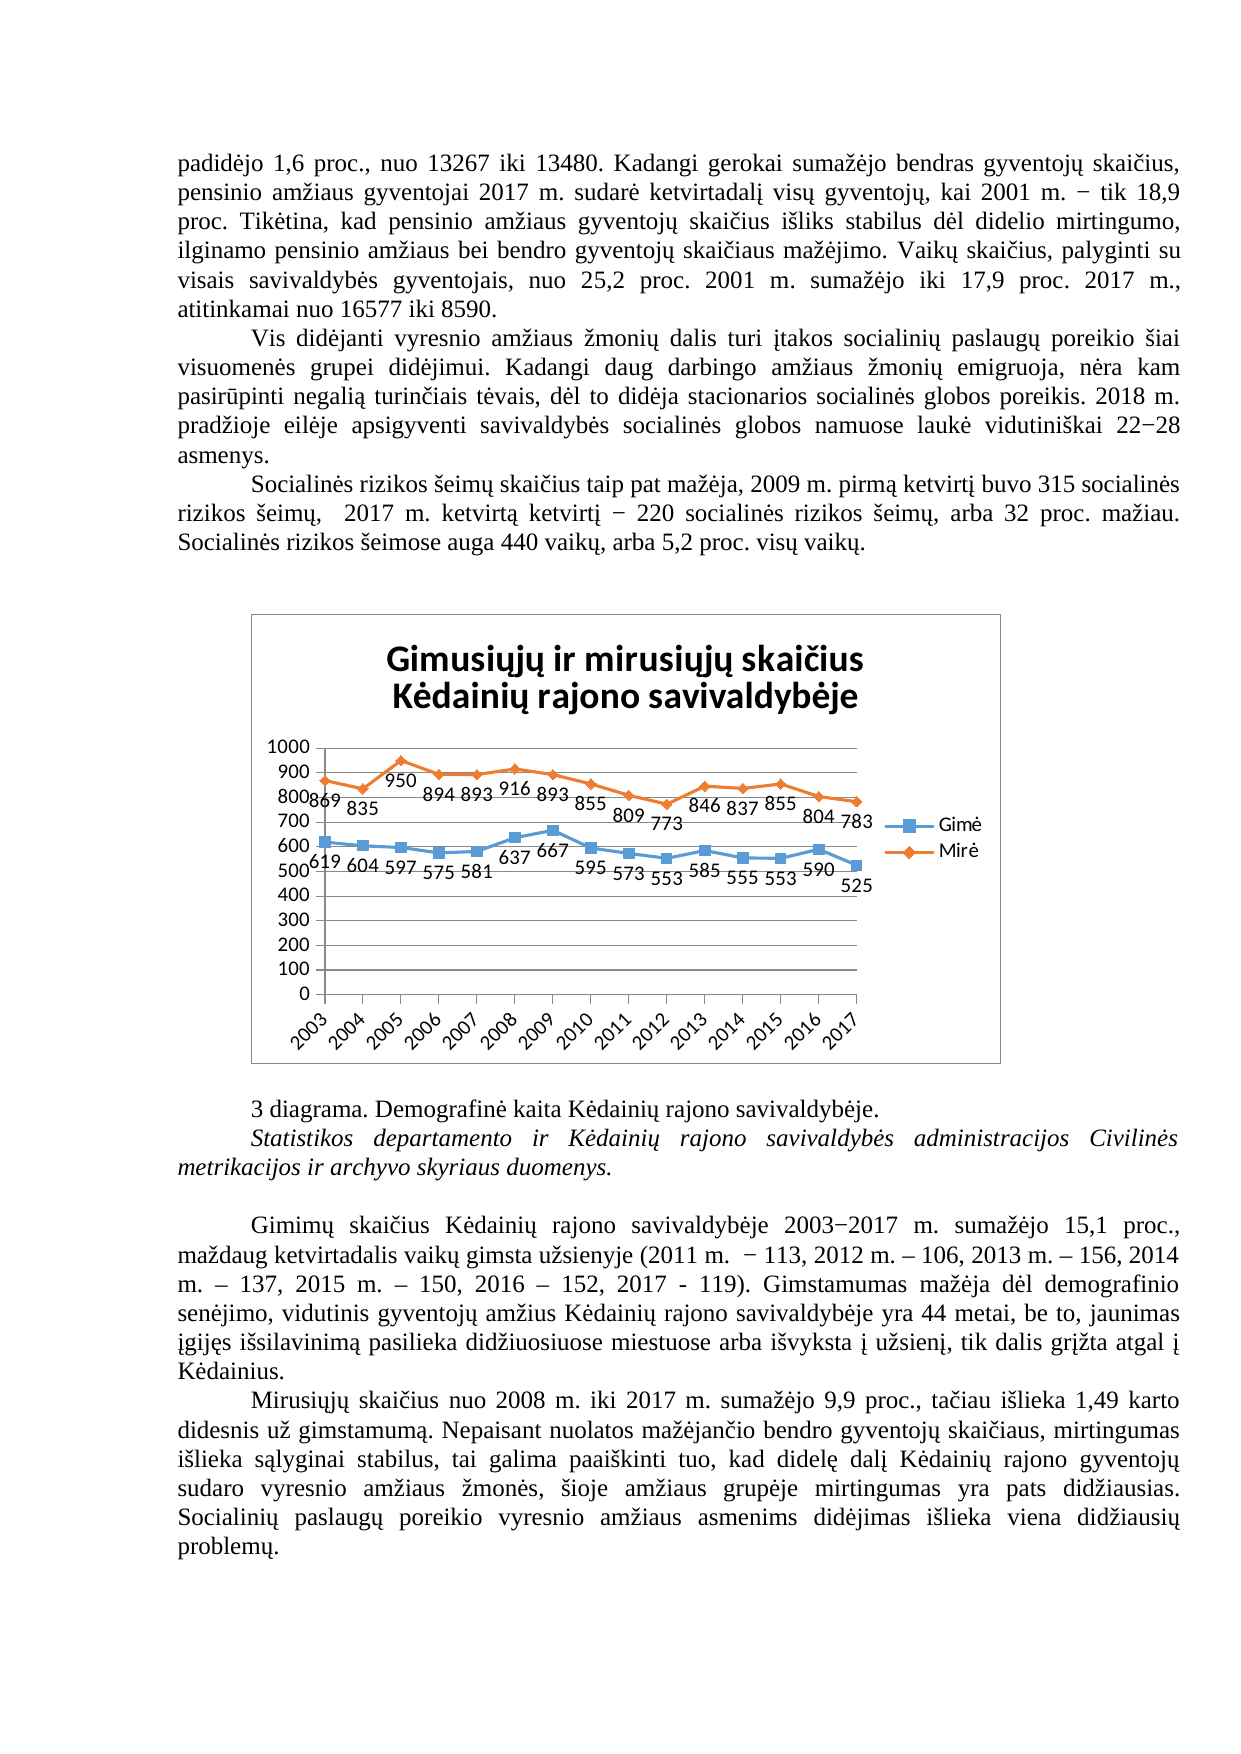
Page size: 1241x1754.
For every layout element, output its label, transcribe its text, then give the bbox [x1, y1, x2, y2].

text Socialinės rizikos šeimų skaičius taip pat mažėja, 2009 m. pirmą ketvirtį buvo 315 socialinės rizikos šeimų, 2017 m. ketvirtą ketvirtį − 220 socialinės rizikos šeimų, arba 32 proc. mažiau. Socialinės rizikos šeimose auga 440 vaikų, arba 5,2 proc. visų vaikų. [177, 468, 1181, 556]
text Gimimų skaičius Kėdainių rajono savivaldybėje 2003−2017 m. sumažėjo 15,1 proc., maždaug ketvirtadalis vaikų gimsta užsienyje (2011 m. − 113, 2012 m. – 106, 2013 m. – 156, 2014 m. – 137, 2015 m. – 150, 2016 – 152, 2017 - 119). Gimstamumas mažėja dėl demografinio senėjimo, vidutinis gyventojų amžius Kėdainių rajono savivaldybėje yra 44 metai, be to, jaunimas įgijęs išsilavinimą pasilieka didžiuosiuose miestuose arba išvyksta į užsienį, tik dalis grįžta atgal į Kėdainius. [177, 1210, 1181, 1385]
text 3 diagrama. Demografinė kaita Kėdainių rajono savivaldybėje. [177, 1093, 1181, 1123]
text Statistikos departamento ir Kėdainių rajono savivaldybės administracijos Civilinės metrikacijos ir archyvo skyriaus duomenys. [177, 1123, 1181, 1181]
text Mirusiųjų skaičius nuo 2008 m. iki 2017 m. sumažėjo 9,9 proc., tačiau išlieka 1,49 karto didesnis už gimstamumą. Nepaisant nuolatos mažėjančio bendro gyventojų skaičiaus, mirtingumas išlieka sąlyginai stabilus, tai galima paaiškinti tuo, kad didelę dalį Kėdainių rajono gyventojų sudaro vyresnio amžiaus žmonės, šioje amžiaus grupėje mirtingumas yra pats didžiausias. Socialinių paslaugų poreikio vyresnio amžiaus asmenims didėjimas išlieka viena didžiausių problemų. [177, 1385, 1181, 1560]
text Vis didėjanti vyresnio amžiaus žmonių dalis turi įtakos socialinių paslaugų poreikio šiai visuomenės grupei didėjimui. Kadangi daug darbingo amžiaus žmonių emigruoja, nėra kam pasirūpinti negalią turinčiais tėvais, dėl to didėja stacionarios socialinės globos poreikis. 2018 m. pradžioje eilėje apsigyventi savivaldybės socialinės globos namuose laukė vidutiniškai 22−28 asmenys. [177, 323, 1181, 468]
text padidėjo 1,6 proc., nuo 13267 iki 13480. Kadangi gerokai sumažėjo bendras gyventojų skaičius, pensinio amžiaus gyventojai 2017 m. sudarė ketvirtadalį visų gyventojų, kai 2001 m. − tik 18,9 proc. Tikėtina, kad pensinio amžiaus gyventojų skaičius išliks stabilus dėl didelio mirtingumo, ilginamo pensinio amžiaus bei bendro gyventojų skaičiaus mažėjimo. Vaikų skaičius, palyginti su visais savivaldybės gyventojais, nuo 25,2 proc. 2001 m. sumažėjo iki 17,9 proc. 2017 m., atitinkamai nuo 16577 iki 8590. [177, 148, 1181, 323]
